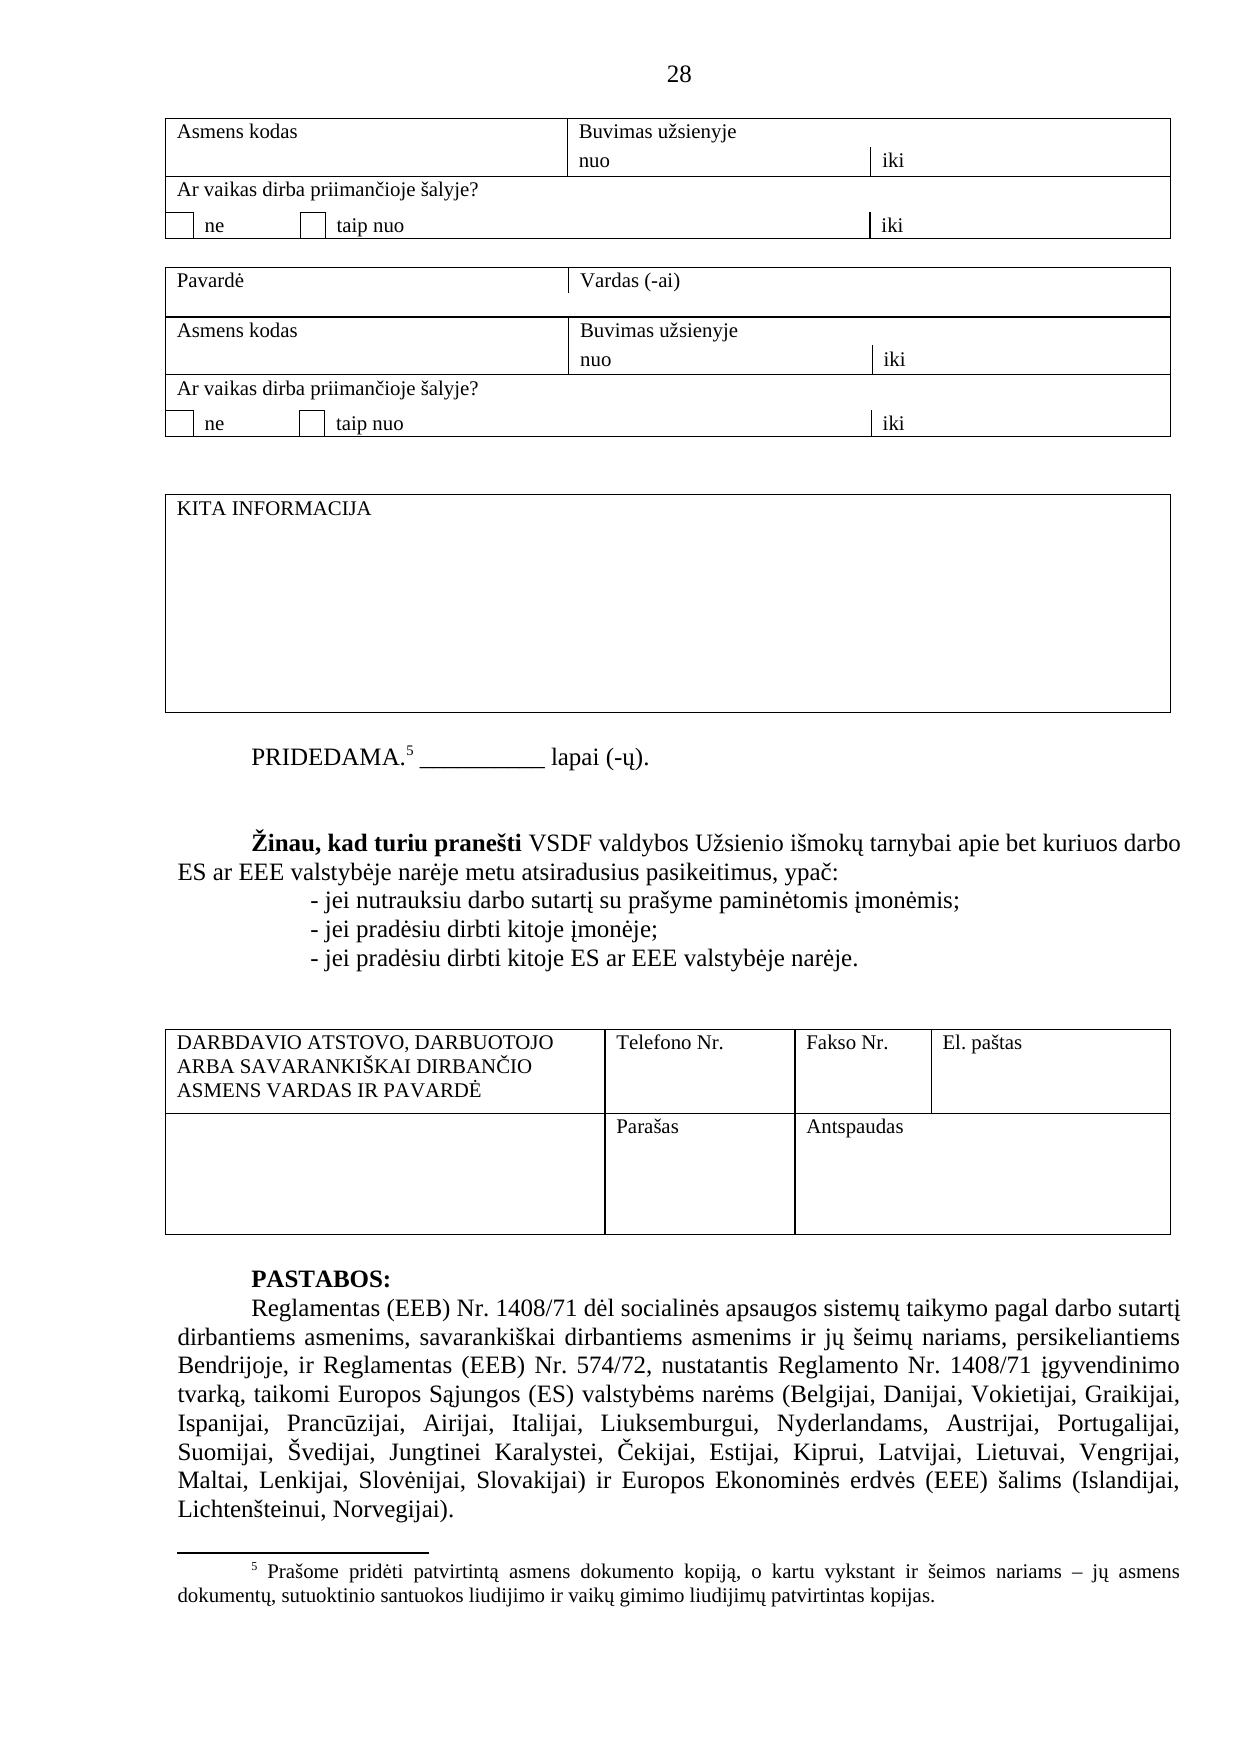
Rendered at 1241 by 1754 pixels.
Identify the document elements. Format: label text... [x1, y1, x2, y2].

table_cell iki [871, 147, 1170, 176]
table_header DARBDAVIO ATSTOVO, darbuotojo arba savarankiškai dirbančio asmens VARDAS ir PAVARDĖ [166, 1030, 604, 1113]
table_cell Parašas [606, 1114, 794, 1234]
table_header Buvimas užsienyje [568, 119, 1170, 147]
table_header Pavardė [166, 268, 568, 292]
text - jei pradėsiu dirbti kitoje ES ar EEE valstybėje narėje. [236, 943, 1181, 972]
table_header KITA INFORMACIJA [166, 495, 1170, 712]
table_cell Ar vaikas dirba priimančioje šalyje? [166, 177, 1170, 212]
table_header El. paštas [932, 1030, 1170, 1113]
text Reglamentas (EEB) Nr. 1408/71 dėl socialinės apsaugos sistemų taikymo pagal darbo sutartį dirbantiems asmenims, savarankiškai dirbantiems asmenims ir jų šeimų nariams, persikeliantiems Bendrijoje, ir Reglamentas (EEB) Nr. 574/72, nustatantis Reglamento Nr. 1408/71 įgyvendinimo tvarką, taikomi Europos Sąjungos (ES) valstybėms narėms (Belgijai, Danijai, Vokietijai, Graikijai, Ispanijai, Prancūzijai, Airijai, Italijai, Liuksemburgui, Nyderlandams, Austrijai, Portugalijai, Suomijai, Švedijai, Jungtinei Karalystei, Čekijai, Estijai, Kiprui, Latvijai, Lietuvai, Vengrijai, Maltai, Lenkijai, Slovėnijai, Slovakijai) ir Europos Ekonominės erdvės (EEE) šalims (Islandijai, Lichtenšteinui, Norvegijai). [177, 1293, 1181, 1523]
table_header Buvimas užsienyje [569, 318, 1170, 345]
table_cell taip nuo [325, 410, 871, 436]
table_header Vardas (-ai) [569, 268, 1170, 292]
table_cell iki [872, 410, 1170, 436]
table_cell ne [194, 212, 300, 237]
table_cell Asmens kodas [166, 318, 568, 374]
table_cell [166, 1114, 604, 1234]
table_cell taip nuo [326, 212, 869, 237]
table_cell Asmens kodas [166, 119, 567, 176]
table_header Telefono Nr. [606, 1030, 794, 1113]
table_cell [166, 213, 193, 237]
table_cell [300, 411, 324, 436]
table_cell nuo [569, 345, 872, 374]
table_cell Antspaudas [796, 1114, 1170, 1234]
table_header Fakso Nr. [796, 1030, 931, 1113]
table_cell ne [194, 410, 299, 436]
table_cell [301, 213, 325, 237]
table_cell iki [871, 212, 1170, 237]
text - jei pradėsiu dirbti kitoje įmonėje; [236, 914, 1181, 943]
table_cell nuo [568, 147, 870, 176]
table_cell iki [873, 345, 1170, 374]
text - jei nutrauksiu darbo sutartį su prašyme paminėtomis įmonėmis; [236, 886, 1181, 914]
text Prašome pridėti patvirtintą asmens dokumento kopiją, o kartu vykstant ir šeimos nariams – jų asmens dokumentų, sutuoktinio santuokos liudijimo ir vaikų gimimo liudijimų patvirtintas kopijas. [177, 1559, 1181, 1607]
text PASTABOS: [177, 1264, 1181, 1293]
text Žinau, kad turiu pranešti VSDF valdybos Užsienio išmokų tarnybai apie bet kuriuos darbo ES ar EEE valstybėje narėje metu atsiradusius pasikeitimus, ypač: [177, 828, 1181, 886]
table_cell [166, 293, 1170, 316]
table_cell Ar vaikas dirba priimančioje šalyje? [166, 375, 1170, 410]
table_cell [166, 411, 193, 436]
text PRIDEDAMA. __________ lapai (-ų). [177, 742, 1181, 771]
